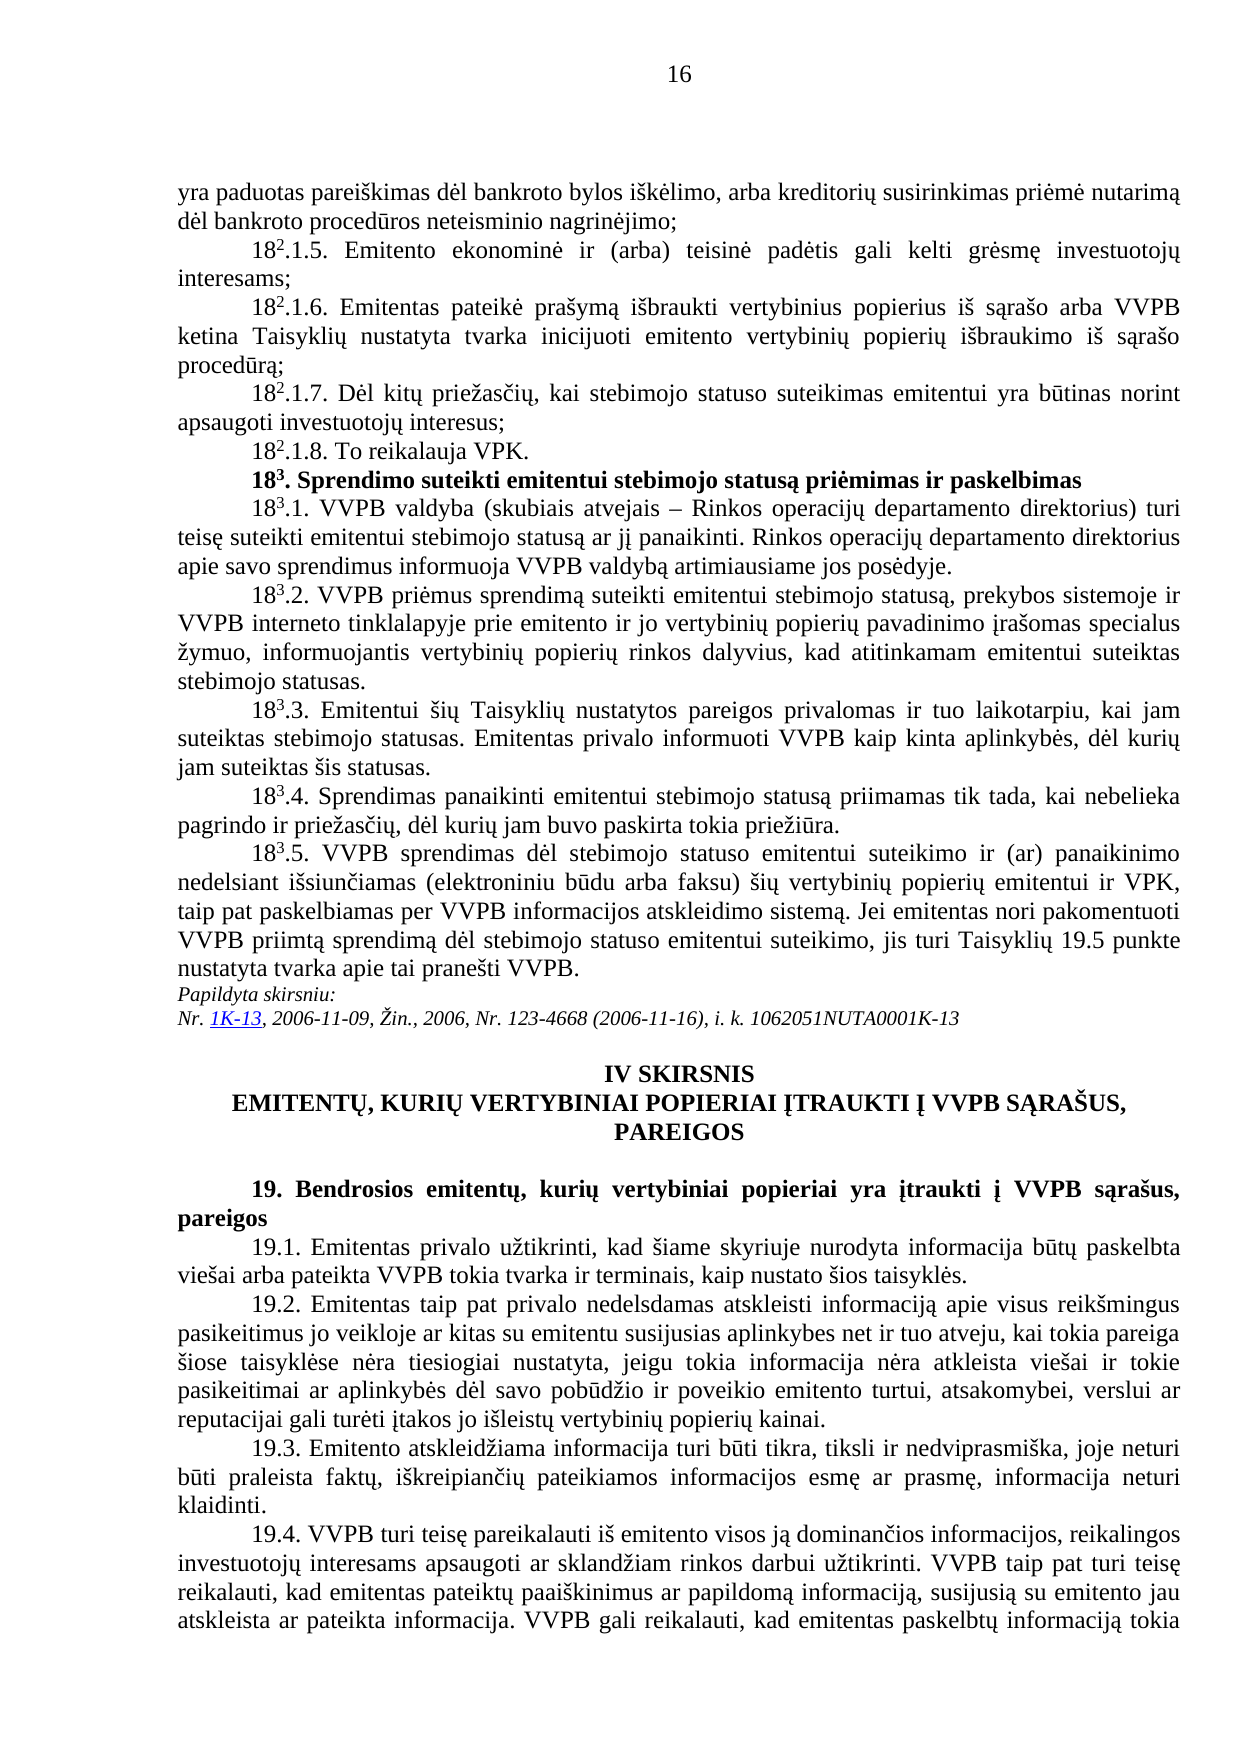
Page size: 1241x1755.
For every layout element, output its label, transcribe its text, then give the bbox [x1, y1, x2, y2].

text EMITENTŲ, KURIŲ VERTYBINIAI POPIERIAI ĮTRAUKTI Į VVPB SĄRAŠUS, [177, 1088, 1181, 1117]
text 19. Bendrosios emitentų, kurių vertybiniai popieriai yra įtraukti į VVPB sąrašus, pareigos [177, 1174, 1181, 1232]
text 19.2. Emitentas taip pat privalo nedelsdamas atskleisti informaciją apie visus reikšmingus pasikeitimus jo veikloje ar kitas su emitentu susijusias aplinkybes net ir tuo atveju, kai tokia pareiga šiose taisyklėse nėra tiesiogiai nustatyta, jeigu tokia informacija nėra atkleista viešai ir tokie pasikeitimai ar aplinkybės dėl savo pobūdžio ir poveikio emitento turtui, atsakomybei, verslui ar reputacijai gali turėti įtakos jo išleistų vertybinių popierių kainai. [177, 1289, 1181, 1433]
text 19.1. Emitentas privalo užtikrinti, kad šiame skyriuje nurodyta informacija būtų paskelbta viešai arba pateikta VVPB tokia tvarka ir terminais, kaip nustato šios taisyklės. [177, 1232, 1181, 1289]
text 183.5. VVPB sprendimas dėl stebimojo statuso emitentui suteikimo ir (ar) panaikinimo nedelsiant išsiunčiamas (elektroniniu būdu arba faksu) šių vertybinių popierių emitentui ir VPK, taip pat paskelbiamas per VVPB informacijos atskleidimo sistemą. Jei emitentas nori pakomentuoti VVPB priimtą sprendimą dėl stebimojo statuso emitentui suteikimo, jis turi Taisyklių 19.5 punkte nustatyta tvarka apie tai pranešti VVPB. [177, 838, 1181, 982]
text 183.1. VVPB valdyba (skubiais atvejais – Rinkos operacijų departamento direktorius) turi teisę suteikti emitentui stebimojo statusą ar jį panaikinti. Rinkos operacijų departamento direktorius apie savo sprendimus informuoja VVPB valdybą artimiausiame jos posėdyje. [177, 493, 1181, 580]
text Papildyta skirsniu: [177, 982, 1181, 1006]
text 183.4. Sprendimas panaikinti emitentui stebimojo statusą priimamas tik tada, kai nebelieka pagrindo ir priežasčių, dėl kurių jam buvo paskirta tokia priežiūra. [177, 781, 1181, 838]
text 182.1.8. To reikalauja VPK. [177, 436, 1181, 465]
text 182.1.6. Emitentas pateikė prašymą išbraukti vertybinius popierius iš sąrašo arba VVPB ketina Taisyklių nustatyta tvarka inicijuoti emitento vertybinių popierių išbraukimo iš sąrašo procedūrą; [177, 292, 1181, 378]
text 183.3. Emitentui šių Taisyklių nustatytos pareigos privalomas ir tuo laikotarpiu, kai jam suteiktas stebimojo statusas. Emitentas privalo informuoti VVPB kaip kinta aplinkybės, dėl kurių jam suteiktas šis statusas. [177, 695, 1181, 781]
text yra paduotas pareiškimas dėl bankroto bylos iškėlimo, arba kreditorių susirinkimas priėmė nutarimą dėl bankroto procedūros neteisminio nagrinėjimo; [177, 177, 1181, 235]
text Nr. 1K-13, 2006-11-09, Žin., 2006, Nr. 123-4668 (2006-11-16), i. k. 1062051NUTA0001K-13 [177, 1006, 1181, 1030]
text 182.1.5. Emitento ekonominė ir (arba) teisinė padėtis gali kelti grėsmę investuotojų interesams; [177, 235, 1181, 292]
text PAREIGOS [177, 1117, 1181, 1145]
text 19.3. Emitento atskleidžiama informacija turi būti tikra, tiksli ir nedviprasmiška, joje neturi būti praleista faktų, iškreipiančių pateikiamos informacijos esmę ar prasmę, informacija neturi klaidinti. [177, 1433, 1181, 1519]
text 183.2. VVPB priėmus sprendimą suteikti emitentui stebimojo statusą, prekybos sistemoje ir VVPB interneto tinklalapyje prie emitento ir jo vertybinių popierių pavadinimo įrašomas specialus žymuo, informuojantis vertybinių popierių rinkos dalyvius, kad atitinkamam emitentui suteiktas stebimojo statusas. [177, 580, 1181, 695]
text 183. Sprendimo suteikti emitentui stebimojo statusą priėmimas ir paskelbimas [177, 465, 1181, 493]
text IV SKIRSNIS [177, 1059, 1181, 1088]
text 182.1.7. Dėl kitų priežasčių, kai stebimojo statuso suteikimas emitentui yra būtinas norint apsaugoti investuotojų interesus; [177, 378, 1181, 436]
text 19.4. VVPB turi teisę pareikalauti iš emitento visos ją dominančios informacijos, reikalingos investuotojų interesams apsaugoti ar sklandžiam rinkos darbui užtikrinti. VVPB taip pat turi teisę reikalauti, kad emitentas pateiktų paaiškinimus ar papildomą informaciją, susijusią su emitento jau atskleista ar pateikta informacija. VVPB gali reikalauti, kad emitentas paskelbtų informaciją tokia [177, 1519, 1181, 1634]
